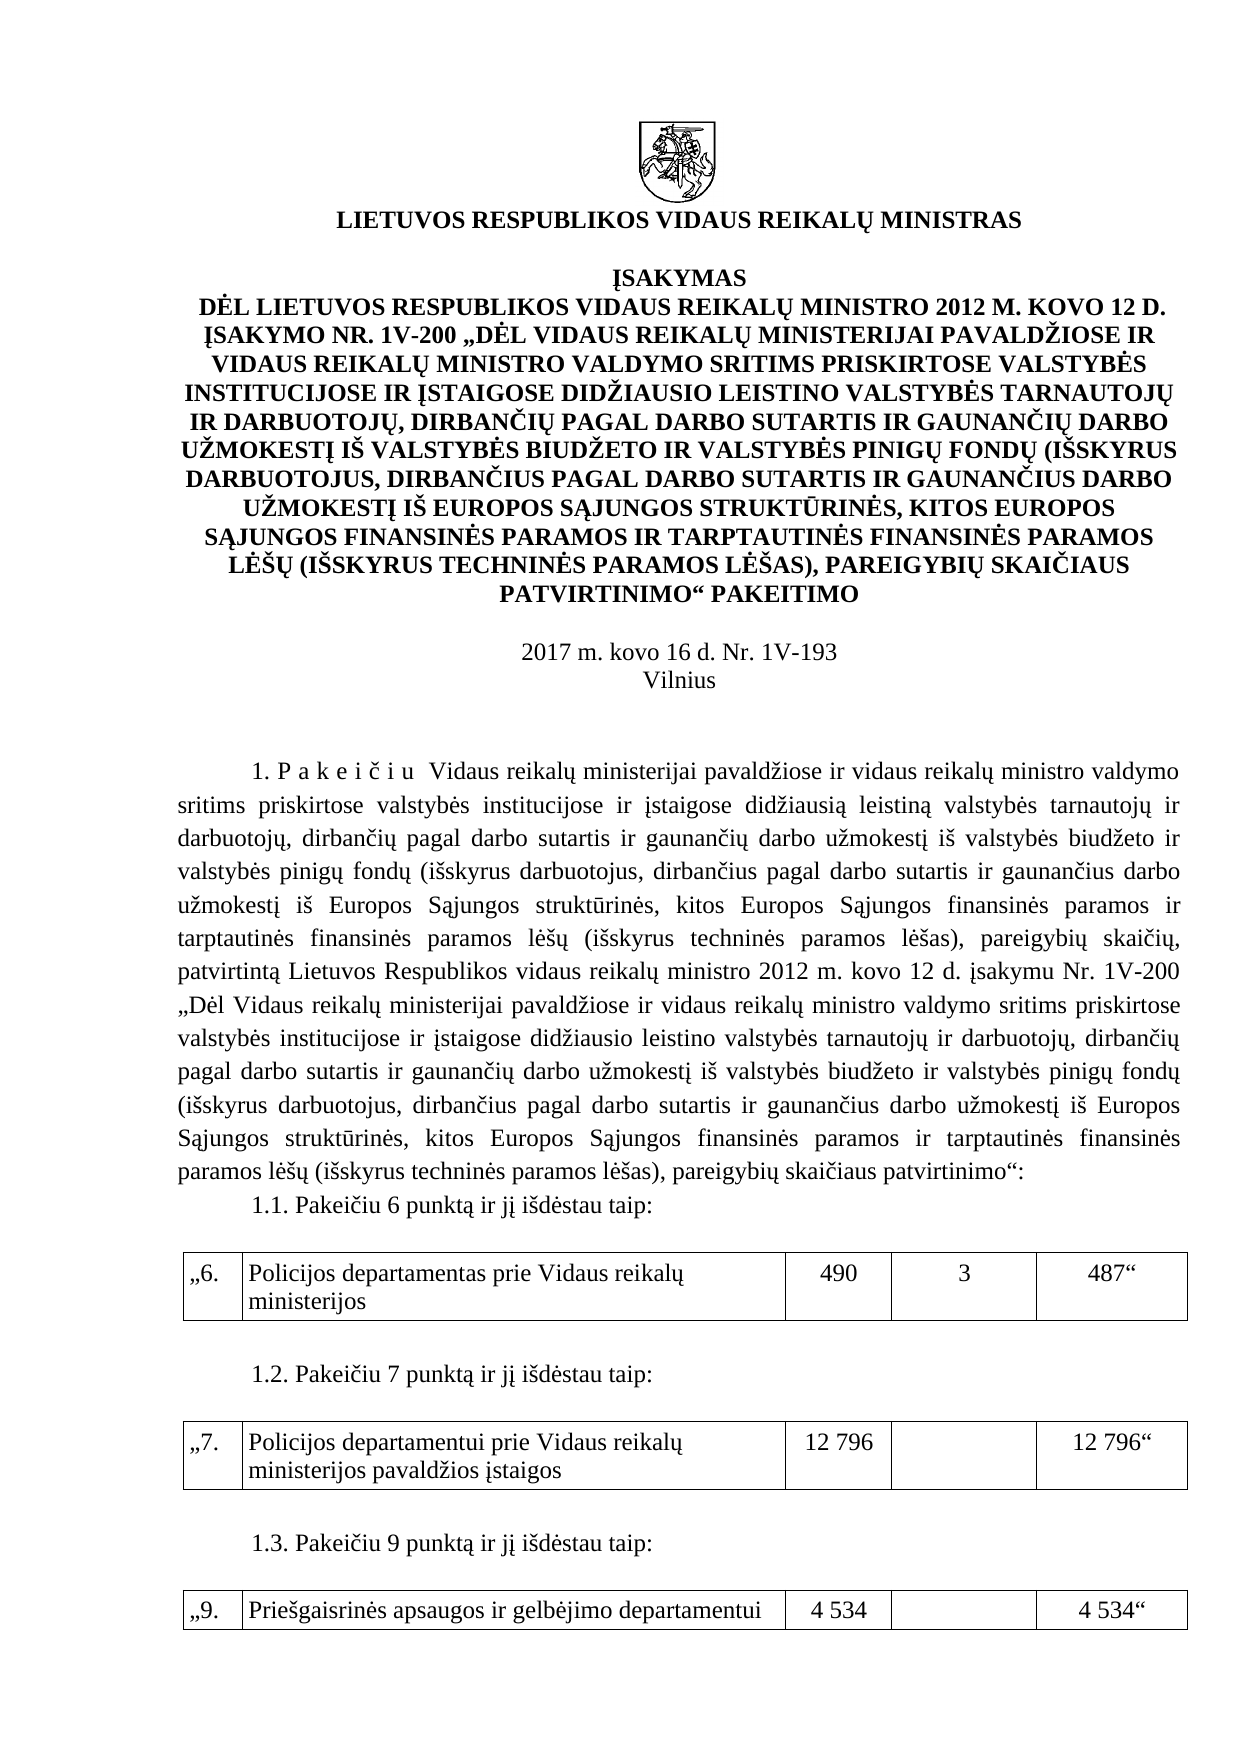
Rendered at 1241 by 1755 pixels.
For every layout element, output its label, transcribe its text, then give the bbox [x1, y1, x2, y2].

subtitle įsakymas [177, 263, 1181, 292]
text 2017 m. kovo 16 d. Nr. 1V-193 [177, 637, 1181, 666]
table_header 4 534“ [1037, 1591, 1187, 1629]
table_header 487“ [1037, 1253, 1187, 1320]
table_header 490 [786, 1253, 891, 1320]
text 1.1. Pakeičiu 6 punktą ir jį išdėstau taip: [177, 1185, 1181, 1218]
table_header „7. [184, 1422, 242, 1489]
text 1. P a k e i č i u Vidaus reikalų ministerijai pavaldžiose ir vidaus reikalų ministro valdymo sritims priskirtose valstybės institucijose ir įstaigose didžiausią leistiną valstybės tarnautojų ir darbuotojų, dirbančių pagal darbo sutartis ir gaunančių darbo užmokestį iš valstybės biudžeto ir valstybės pinigų fondų (išskyrus darbuotojus, dirbančius pagal darbo sutartis ir gaunančius darbo užmokestį iš Europos Sąjungos struktūrinės, kitos Europos Sąjungos finansinės paramos ir tarptautinės finansinės paramos lėšų (išskyrus techninės paramos lėšas), pareigybių skaičių, patvirtintą Lietuvos Respublikos vidaus reikalų ministro 2012 m. kovo 12 d. įsakymu Nr. 1V-200 „Dėl Vidaus reikalų ministerijai pavaldžiose ir vidaus reikalų ministro valdymo sritims priskirtose valstybės institucijose ir įstaigose didžiausio leistino valstybės tarnautojų ir darbuotojų, dirbančių pagal darbo sutartis ir gaunančių darbo užmokestį iš valstybės biudžeto ir valstybės pinigų fondų (išskyrus darbuotojus, dirbančius pagal darbo sutartis ir gaunančius darbo užmokestį iš Europos Sąjungos struktūrinės, kitos Europos Sąjungos finansinės paramos ir tarptautinės finansinės paramos lėšų (išskyrus techninės paramos lėšas), pareigybių skaičiaus patvirtinimo“: [177, 752, 1181, 1185]
table_header 12 796“ [1037, 1422, 1187, 1489]
text DĖL LIETUVOS RESPUBLIKOS VIDAUS REIKALŲ MINISTRO 2012 M. KOVO 12 D. ĮSAKYMO NR. 1V-200 „DĖL VIDAUS REIKALŲ MINISTERIJAI PAVALDŽIOSE IR VIDAUS REIKALŲ MINISTRO VALDYMO SRITIMS PRISKIRTOSE VALSTYBĖS INSTITUCIJOSE IR ĮSTAIGOSE DIDŽIAUSIO LEISTINO VALSTYBĖS TARNAUTOJŲ IR DARBUOTOJŲ, DIRBANČIŲ PAGAL DARBO SUTARTIS IR GAUNANČIŲ DARBO UŽMOKESTĮ IŠ VALSTYBĖS BIUDŽETO IR VALSTYBĖS PINIGŲ FONDŲ (IŠSKYRUS DARBUOTOJUS, DIRBANČIUS PAGAL DARBO SUTARTIS IR GAUNANČIUS DARBO UŽMOKESTĮ IŠ EUROPOS SĄJUNGOS STRUKTŪRINĖS, KITOS EUROPOS SĄJUNGOS FINANSINĖS PARAMOS IR TARPTAUTINĖS FINANSINĖS PARAMOS LĖŠŲ (IŠSKYRUS TECHNINĖS PARAMOS LĖŠAS), PAREIGYBIŲ SKAIČIAUS PATVIRTINIMO“ PAKEITIMO [177, 292, 1181, 608]
table_header Priešgaisrinės apsaugos ir gelbėjimo departamentui [243, 1591, 785, 1629]
text 1.2. Pakeičiu 7 punktą ir jį išdėstau taip: [177, 1354, 1181, 1387]
table_header Policijos departamentas prie Vidaus reikalų ministerijos [243, 1253, 785, 1320]
table_header 12 796 [786, 1422, 891, 1489]
table_header [892, 1422, 1036, 1489]
table_header „6. [184, 1253, 242, 1320]
subtitle LIETUVOS RESPUBLIKOS VIDAUS REIKALŲ MINISTRas [177, 206, 1181, 234]
table_header Policijos departamentui prie Vidaus reikalų ministerijos pavaldžios įstaigos [243, 1422, 785, 1489]
text 1.3. Pakeičiu 9 punktą ir jį išdėstau taip: [177, 1523, 1181, 1556]
table_header „9. [184, 1591, 242, 1629]
table_header 4 534 [786, 1591, 891, 1629]
text Vilnius [177, 666, 1181, 694]
table_header [892, 1591, 1036, 1629]
table_header 3 [892, 1253, 1036, 1320]
